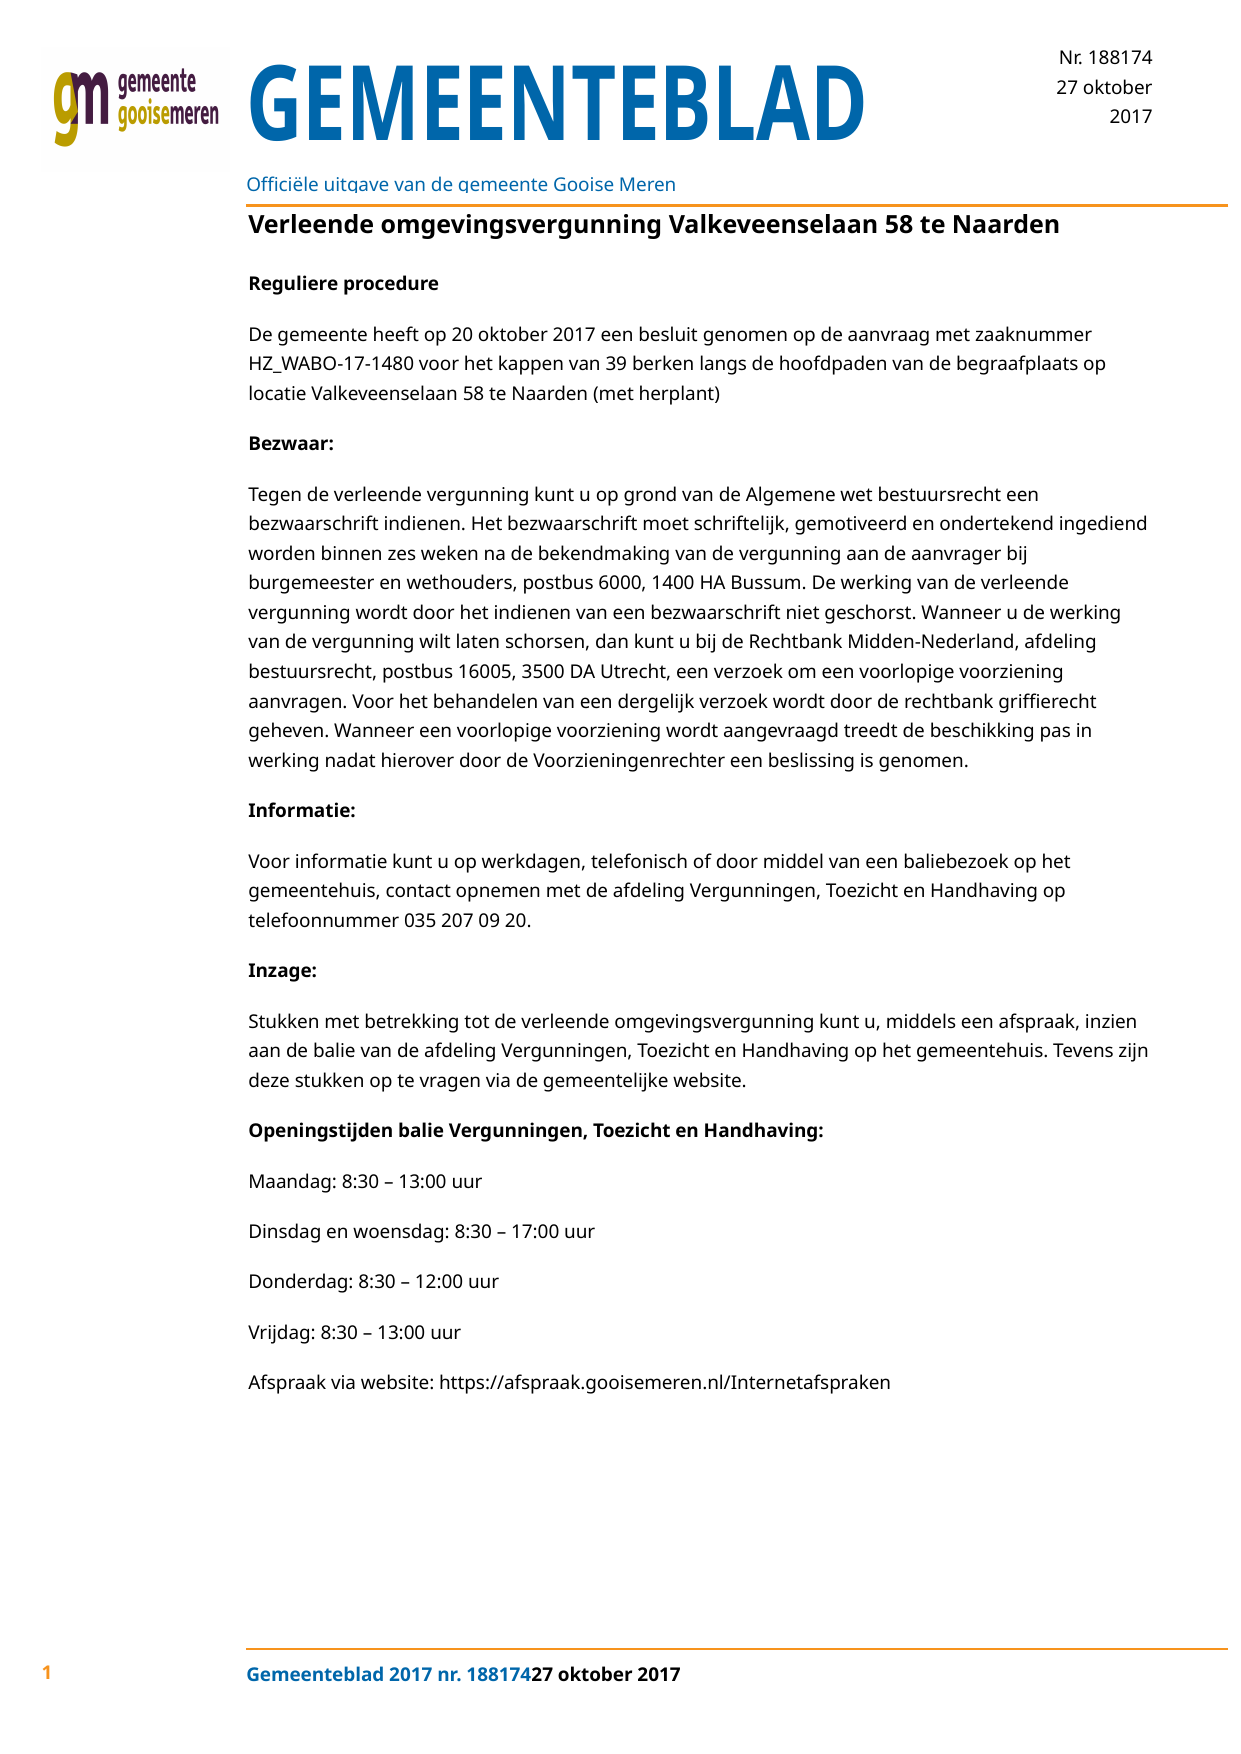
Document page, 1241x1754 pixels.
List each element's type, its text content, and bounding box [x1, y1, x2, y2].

text Reguliere procedure [248, 270, 1152, 296]
text Verleende omgevingsvergunning Valkeveenselaan 58 te Naarden [248, 207, 1152, 241]
text Vrijdag: 8:30 – 13:00 uur [248, 1319, 1152, 1345]
text Tegen de verleende vergunning kunt u op grond van de Algemene wet bestuursrecht een bezwaarschrift indienen. Het bezwaarschrift moet schriftelijk, gemotiveerd en ondertekend ingediend worden binnen zes weken na de bekendmaking van de vergunning aan de aanvrager bij burgemeester en wethouders, postbus 6000, 1400 HA Bussum. De werking van de verleende vergunning wordt door het indienen van een bezwaarschrift niet geschorst. Wanneer u de werking van de vergunning wilt laten schorsen, dan kunt u bij de Rechtbank Midden-Nederland, afdeling bestuursrecht, postbus 16005, 3500 DA Utrecht, een verzoek om een voorlopige voorziening aanvragen. Voor het behandelen van een dergelijk verzoek wordt door de rechtbank griffierecht geheven. Wanneer een voorlopige voorziening wordt aangevraagd treedt de beschikking pas in werking nadat hierover door de Voorzieningenrechter een beslissing is genomen. [248, 481, 1152, 773]
text Openingstijden balie Vergunningen, Toezicht en Handhaving: [248, 1117, 1152, 1143]
text Maandag: 8:30 – 13:00 uur [248, 1168, 1152, 1193]
text Stukken met betrekking tot de verleende omgevingsvergunning kunt u, middels een afspraak, inzien aan de balie van de afdeling Vergunningen, Toezicht en Handhaving op het gemeentehuis. Tevens zijn deze stukken op te vragen via de gemeentelijke website. [248, 1008, 1152, 1093]
text Donderdag: 8:30 – 12:00 uur [248, 1269, 1152, 1294]
picture [41, 47, 231, 172]
text Dinsdag en woensdag: 8:30 – 17:00 uur [248, 1218, 1152, 1244]
text Inzage: [248, 957, 1152, 983]
text De gemeente heeft op 20 oktober 2017 een besluit genomen op de aanvraag met zaaknummer HZ_WABO-17-1480 voor het kappen van 39 berken langs de hoofdpaden van de begraafplaats op locatie Valkeveenselaan 58 te Naarden (met herplant) [248, 321, 1152, 406]
text Informatie: [248, 797, 1152, 823]
text Afspraak via website: https://afspraak.gooisemeren.nl/Internetafspraken [248, 1369, 1152, 1395]
text Bezwaar: [248, 430, 1152, 456]
text Voor informatie kunt u op werkdagen, telefonisch of door middel van een baliebezoek op het gemeentehuis, contact opnemen met de afdeling Vergunningen, Toezicht en Handhaving op telefoonnummer 035 207 09 20. [248, 848, 1152, 933]
